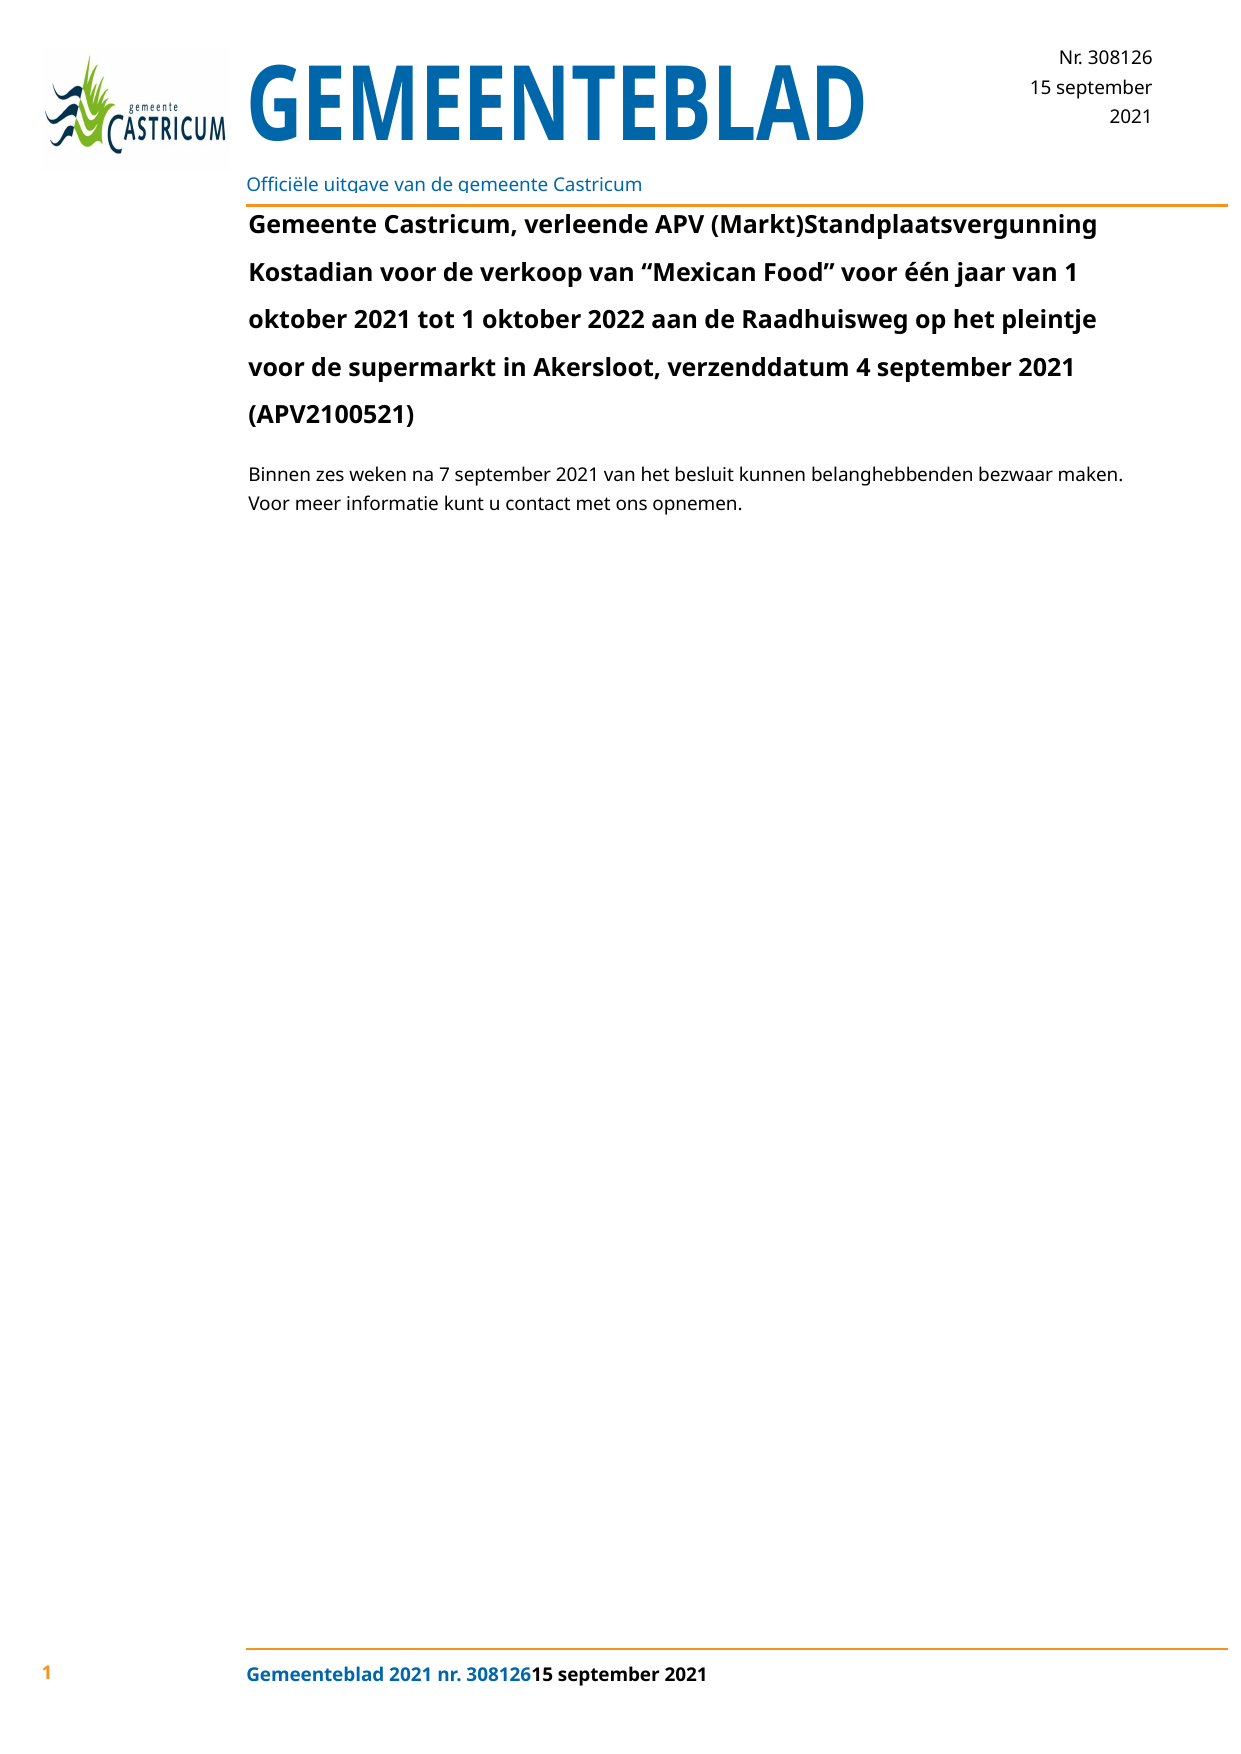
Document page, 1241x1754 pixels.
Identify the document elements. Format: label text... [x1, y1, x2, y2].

text Gemeente Castricum, verleende APV (Markt)Standplaatsvergunning Kostadian voor de verkoop van “Mexican Food” voor één jaar van 1 oktober 2021 tot 1 oktober 2022 aan de Raadhuisweg op het pleintje voor de supermarkt in Akersloot, verzenddatum 4 september 2021 (APV2100521) [248, 207, 1152, 431]
text Binnen zes weken na 7 september 2021 van het besluit kunnen belanghebbenden bezwaar maken. Voor meer informatie kunt u contact met ons opnemen. [248, 461, 1152, 516]
picture [41, 47, 231, 172]
